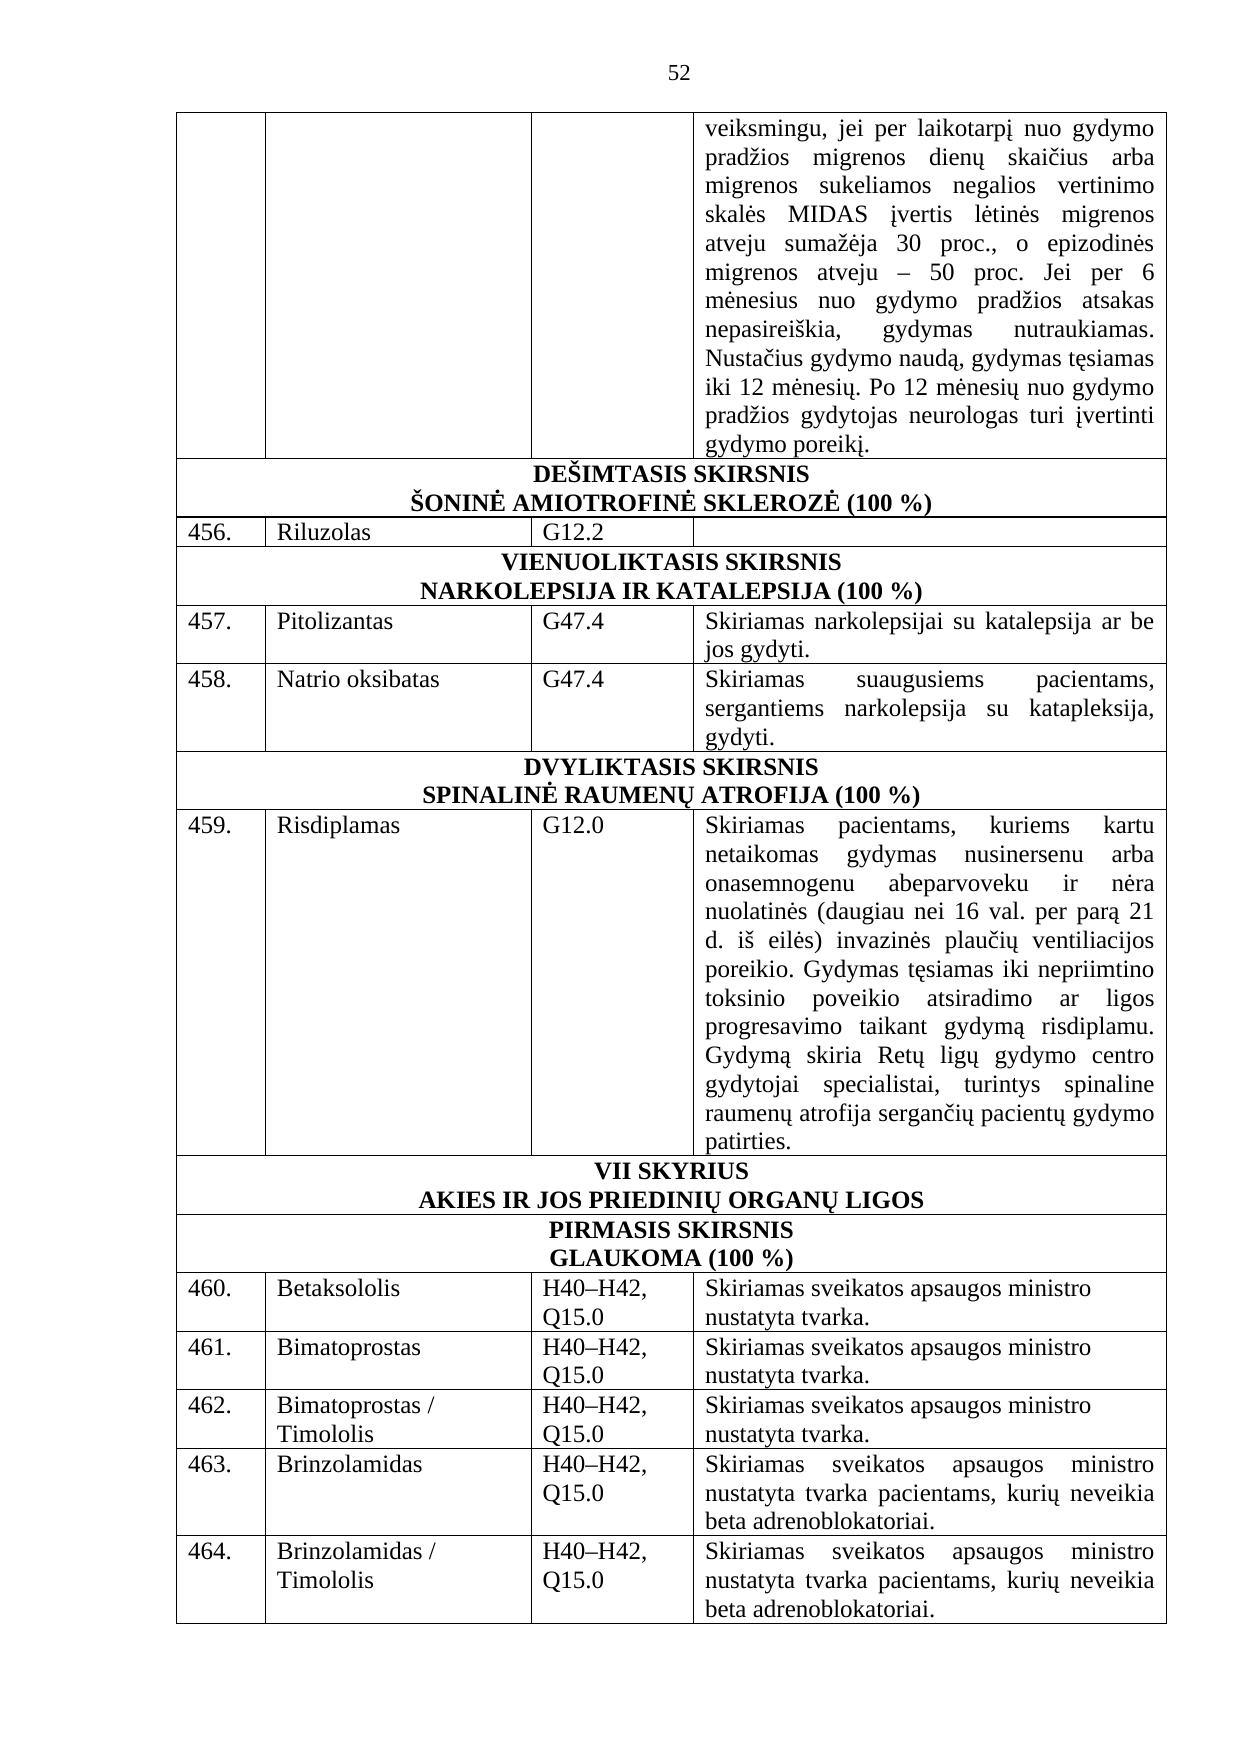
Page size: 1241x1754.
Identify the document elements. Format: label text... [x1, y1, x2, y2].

table_cell VII SKYRIUS AKIES IR JOS PRIEDINIŲ ORGANŲ LIGOS [177, 1156, 1166, 1214]
table_cell H40–H42, Q15.0 [532, 1273, 693, 1331]
table_cell 460. [177, 1273, 265, 1331]
table_cell Skiriamas sveikatos apsaugos ministro nustatyta tvarka. [694, 1390, 1166, 1448]
table_cell [694, 518, 1166, 546]
table_cell Betaksololis [266, 1273, 531, 1331]
table_cell H40–H42, Q15.0 [532, 1332, 693, 1389]
table_cell Brinzolamidas [266, 1449, 531, 1535]
table_cell H40–H42, Q15.0 [532, 1449, 693, 1535]
table_cell H40–H42, Q15.0 [532, 1390, 693, 1448]
table_cell Skiriamas pacientams, kuriems kartu netaikomas gydymas nusinersenu arba onasemnogenu abeparvoveku ir nėra nuolatinės (daugiau nei 16 val. per parą 21 d. iš eilės) invazinės plaučių ventiliacijos poreikio. Gydymas tęsiamas iki nepriimtino toksinio poveikio atsiradimo ar ligos progresavimo taikant gydymą risdiplamu. Gydymą skiria Retų ligų gydymo centro gydytojai specialistai, turintys spinaline raumenų atrofija sergančių pacientų gydymo patirties. [694, 810, 1166, 1155]
table_cell Natrio oksibatas [266, 664, 531, 751]
table_cell [532, 113, 693, 458]
table_cell veiksmingu, jei per laikotarpį nuo gydymo pradžios migrenos dienų skaičius arba migrenos sukeliamos negalios vertinimo skalės MIDAS įvertis lėtinės migrenos atveju sumažėja 30 proc., o epizodinės migrenos atveju – 50 proc. Jei per 6 mėnesius nuo gydymo pradžios atsakas nepasireiškia, gydymas nutraukiamas. Nustačius gydymo naudą, gydymas tęsiamas iki 12 mėnesių. Po 12 mėnesių nuo gydymo pradžios gydytojas neurologas turi įvertinti gydymo poreikį. [694, 113, 1166, 458]
table_cell Skiriamas sveikatos apsaugos ministro nustatyta tvarka pacientams, kurių neveikia beta adrenoblokatoriai. [694, 1536, 1166, 1622]
table_cell Skiriamas sveikatos apsaugos ministro nustatyta tvarka. [694, 1332, 1166, 1389]
table_cell Riluzolas [266, 518, 531, 546]
table_cell DEŠIMTASIS SKIRSNIS ŠONINĖ AMIOTROFINĖ SKLEROZĖ (100 %) [177, 459, 1166, 516]
table_cell DVYLIKTASIS SKIRSNIS SPINALINĖ RAUMENŲ ATROFIJA (100 %) [177, 752, 1166, 809]
table_cell G12.0 [532, 810, 693, 1155]
table_cell Risdiplamas [266, 810, 531, 1155]
table_cell Skiriamas narkolepsijai su katalepsija ar be jos gydyti. [694, 606, 1166, 663]
table_cell G47.4 [532, 664, 693, 751]
table_cell 462. [177, 1390, 265, 1448]
table_cell 458. [177, 664, 265, 751]
table_cell Brinzolamidas / Timololis [266, 1536, 531, 1622]
table_cell H40–H42, Q15.0 [532, 1536, 693, 1622]
table_cell G12.2 [532, 518, 693, 546]
table_cell Bimatoprostas [266, 1332, 531, 1389]
table_cell VIENUOLIKTASIS SKIRSNIS NARKOLEPSIJA IR KATALEPSIJA (100 %) [177, 547, 1166, 605]
table_cell 457. [177, 606, 265, 663]
table_cell G47.4 [532, 606, 693, 663]
table_cell [177, 113, 265, 458]
table_cell Skiriamas sveikatos apsaugos ministro nustatyta tvarka. [694, 1273, 1166, 1331]
table_cell PIRMASIS SKIRSNIS GLAUKOMA (100 %) [177, 1215, 1166, 1272]
table_cell Bimatoprostas / Timololis [266, 1390, 531, 1448]
table_cell Skiriamas sveikatos apsaugos ministro nustatyta tvarka pacientams, kurių neveikia beta adrenoblokatoriai. [694, 1449, 1166, 1535]
table_cell 463. [177, 1449, 265, 1535]
table_cell [266, 113, 531, 458]
table_cell Pitolizantas [266, 606, 531, 663]
table_cell 464. [177, 1536, 265, 1622]
table_cell Skiriamas suaugusiems pacientams, sergantiems narkolepsija su katapleksija, gydyti. [694, 664, 1166, 751]
table_cell 456. [177, 518, 265, 546]
table_cell 461. [177, 1332, 265, 1389]
table_cell 459. [177, 810, 265, 1155]
